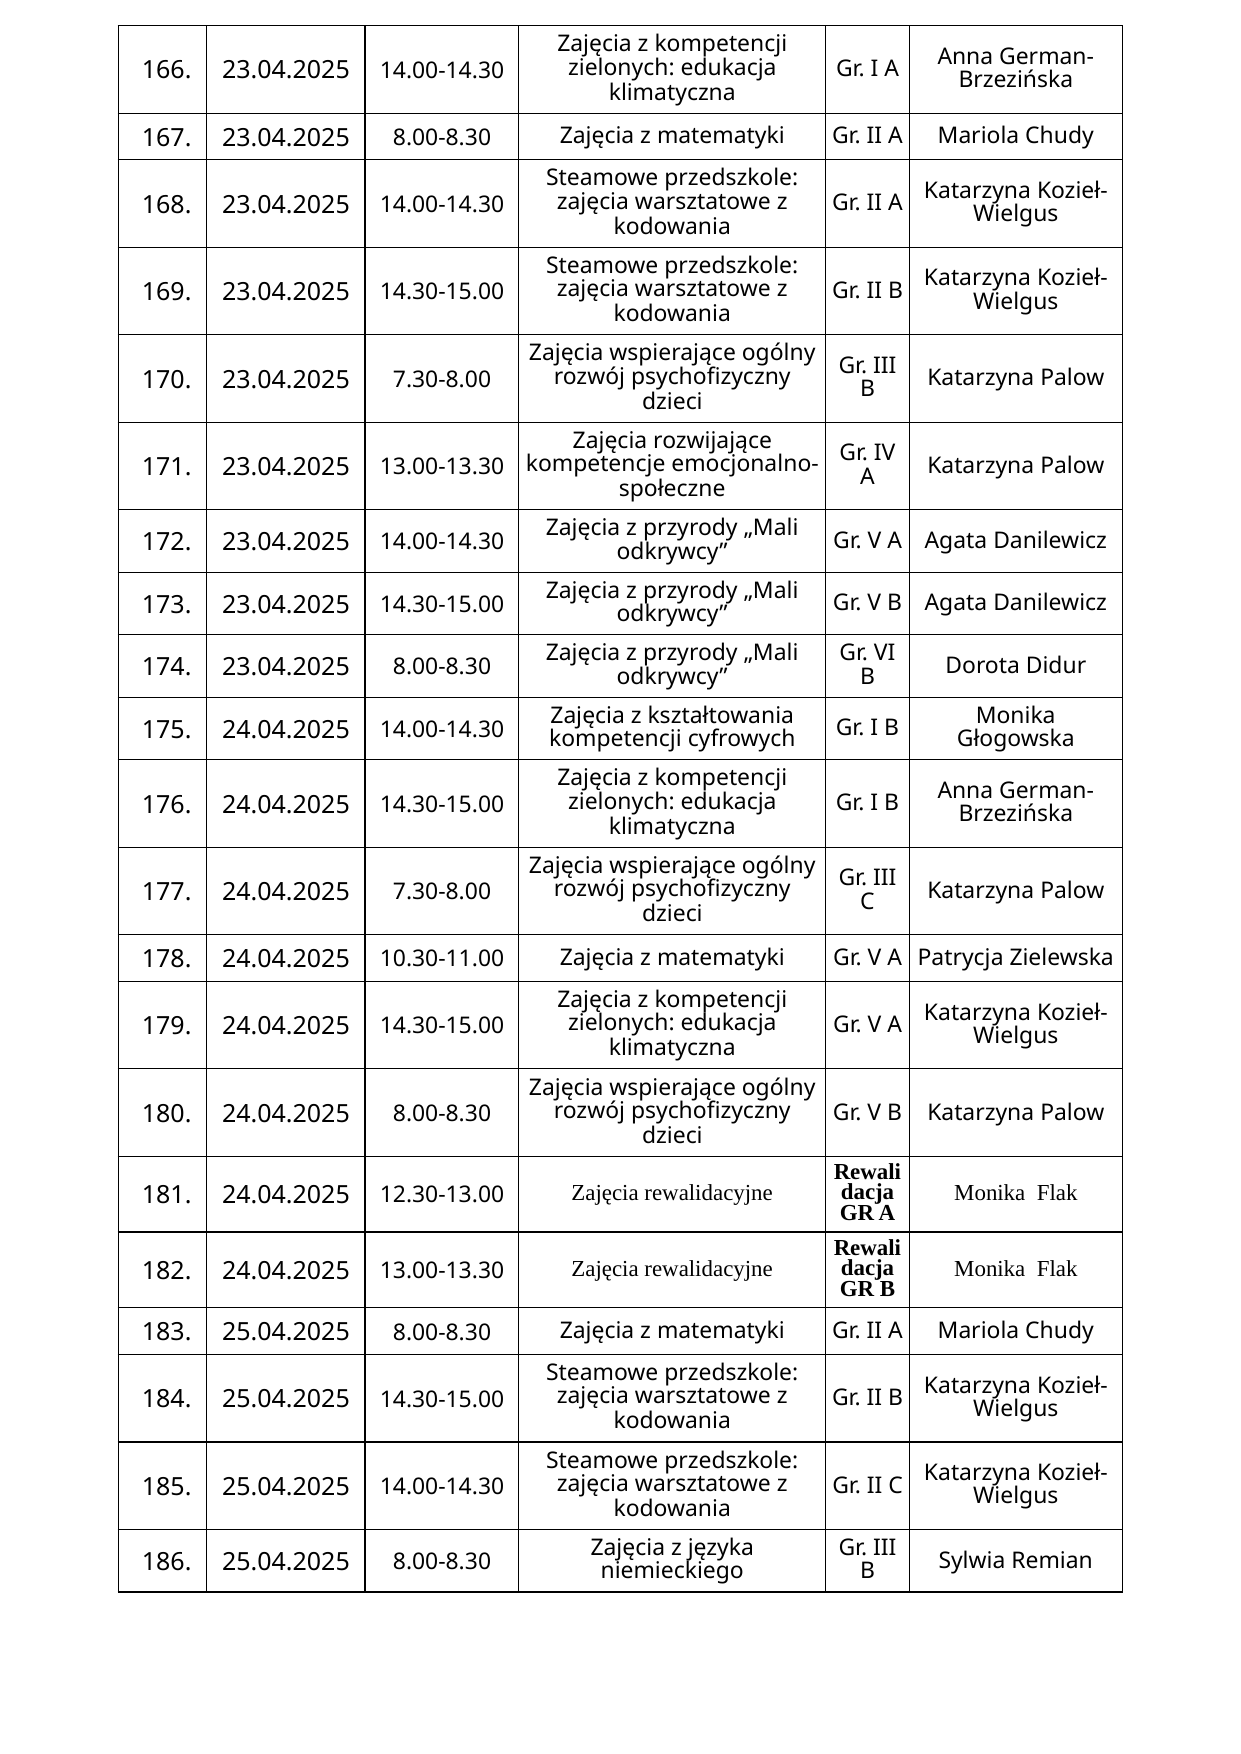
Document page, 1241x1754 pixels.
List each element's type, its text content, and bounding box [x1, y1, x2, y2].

table_cell 8.00-8.30 [366, 635, 518, 697]
table_cell 25.04.2025 [207, 1530, 364, 1591]
table_cell Zajęcia z przyrody „Mali odkrywcy” [519, 510, 825, 572]
table_cell Katarzyna Palow [910, 423, 1122, 509]
table_cell Steamowe przedszkole: zajęcia warsztatowe z kodowania [519, 160, 825, 247]
table_cell [119, 982, 206, 1068]
table_cell Zajęcia rozwijające kompetencje emocjonalno-społeczne [519, 423, 825, 509]
table_cell Rewalidacja GR A [826, 1157, 909, 1231]
table_cell Gr. VI B [826, 635, 909, 697]
table_cell 23.04.2025 [207, 26, 364, 112]
table_cell 13.00-13.30 [366, 1233, 518, 1307]
table_cell [119, 335, 206, 422]
table_cell Katarzyna Kozieł-Wielgus [910, 1355, 1122, 1441]
table_cell 24.04.2025 [207, 1233, 364, 1307]
table_cell 25.04.2025 [207, 1355, 364, 1441]
table_cell Zajęcia z kompetencji zielonych: edukacja klimatyczna [519, 982, 825, 1068]
table_cell [119, 1443, 206, 1529]
table_cell Zajęcia z kompetencji zielonych: edukacja klimatyczna [519, 760, 825, 847]
table_cell 14.30-15.00 [366, 760, 518, 847]
table_cell Gr. II B [826, 248, 909, 334]
table_cell 23.04.2025 [207, 335, 364, 422]
table_cell Sylwia Remian [910, 1530, 1122, 1591]
table_cell Gr. I B [826, 698, 909, 759]
table_cell Steamowe przedszkole: zajęcia warsztatowe z kodowania [519, 1355, 825, 1441]
table_cell Gr. V A [826, 982, 909, 1068]
table_cell 23.04.2025 [207, 573, 364, 634]
table_cell Zajęcia z matematyki [519, 1308, 825, 1354]
table_cell Monika Flak [910, 1233, 1122, 1307]
table_cell Katarzyna Palow [910, 335, 1122, 422]
table_cell 24.04.2025 [207, 935, 364, 981]
table_cell 24.04.2025 [207, 698, 364, 759]
table_cell [119, 1233, 206, 1307]
table_cell [119, 26, 206, 112]
table_cell [119, 248, 206, 334]
table_cell [119, 1157, 206, 1231]
table_cell Mariola Chudy [910, 114, 1122, 159]
table_cell Agata Danilewicz [910, 573, 1122, 634]
table_cell Gr. V A [826, 510, 909, 572]
table_cell 14.00-14.30 [366, 160, 518, 247]
table_cell 23.04.2025 [207, 423, 364, 509]
table_cell Zajęcia z matematyki [519, 935, 825, 981]
table_cell 23.04.2025 [207, 635, 364, 697]
table_cell Zajęcia wspierające ogólny rozwój psychofizyczny dzieci [519, 848, 825, 934]
table_cell Zajęcia z matematyki [519, 114, 825, 159]
table_cell [119, 510, 206, 572]
table_cell [119, 1355, 206, 1441]
table_cell [119, 1308, 206, 1354]
table_cell Monika Głogowska [910, 698, 1122, 759]
table_cell Zajęcia z kształtowania kompetencji cyfrowych [519, 698, 825, 759]
table_cell Anna German-Brzezińska [910, 760, 1122, 847]
table_cell Patrycja Zielewska [910, 935, 1122, 981]
table_cell 13.00-13.30 [366, 423, 518, 509]
table_cell Zajęcia wspierające ogólny rozwój psychofizyczny dzieci [519, 335, 825, 422]
table_cell Zajęcia z przyrody „Mali odkrywcy” [519, 635, 825, 697]
table_cell 12.30-13.00 [366, 1157, 518, 1231]
table_cell 23.04.2025 [207, 248, 364, 334]
table_cell [119, 635, 206, 697]
table_cell Katarzyna Kozieł-Wielgus [910, 982, 1122, 1068]
table_cell 8.00-8.30 [366, 114, 518, 159]
table_cell Gr. III C [826, 848, 909, 934]
table_cell Gr. III B [826, 335, 909, 422]
table_cell Agata Danilewicz [910, 510, 1122, 572]
table_cell Zajęcia z kompetencji zielonych: edukacja klimatyczna [519, 26, 825, 112]
table_cell 25.04.2025 [207, 1443, 364, 1529]
table_cell 23.04.2025 [207, 114, 364, 159]
table_cell Gr. V B [826, 1069, 909, 1156]
table_cell [119, 114, 206, 159]
table_cell 14.30-15.00 [366, 573, 518, 634]
table_cell 10.30-11.00 [366, 935, 518, 981]
table_cell 7.30-8.00 [366, 335, 518, 422]
table_cell 14.00-14.30 [366, 698, 518, 759]
table_cell 23.04.2025 [207, 160, 364, 247]
table_cell Monika Flak [910, 1157, 1122, 1231]
table_cell 24.04.2025 [207, 1069, 364, 1156]
table_cell [119, 1530, 206, 1591]
table_cell [119, 160, 206, 247]
table_cell Gr. V A [826, 935, 909, 981]
table_cell Gr. II A [826, 1308, 909, 1354]
table_cell 8.00-8.30 [366, 1069, 518, 1156]
table_cell Zajęcia rewalidacyjne [519, 1233, 825, 1307]
table_cell [119, 935, 206, 981]
table_cell 14.30-15.00 [366, 1355, 518, 1441]
table_cell [119, 760, 206, 847]
table_cell [119, 1069, 206, 1156]
table_cell Katarzyna Kozieł-Wielgus [910, 1443, 1122, 1529]
table_cell Steamowe przedszkole: zajęcia warsztatowe z kodowania [519, 1443, 825, 1529]
table_cell 8.00-8.30 [366, 1530, 518, 1591]
table_cell 24.04.2025 [207, 848, 364, 934]
table_cell Zajęcia rewalidacyjne [519, 1157, 825, 1231]
table_cell 7.30-8.00 [366, 848, 518, 934]
table_cell 24.04.2025 [207, 1157, 364, 1231]
table_cell [119, 698, 206, 759]
table_cell 14.30-15.00 [366, 982, 518, 1068]
table_cell Katarzyna Palow [910, 848, 1122, 934]
table_cell Steamowe przedszkole: zajęcia warsztatowe z kodowania [519, 248, 825, 334]
table_cell [119, 423, 206, 509]
table_cell Katarzyna Kozieł-Wielgus [910, 160, 1122, 247]
table_cell 25.04.2025 [207, 1308, 364, 1354]
table_cell Gr. I B [826, 760, 909, 847]
table_cell Gr. II A [826, 114, 909, 159]
table_cell Zajęcia wspierające ogólny rozwój psychofizyczny dzieci [519, 1069, 825, 1156]
table_cell 23.04.2025 [207, 510, 364, 572]
table_cell 24.04.2025 [207, 760, 364, 847]
table_cell Gr. IV A [826, 423, 909, 509]
table_cell 14.00-14.30 [366, 26, 518, 112]
table_cell Gr. II C [826, 1443, 909, 1529]
table_cell 24.04.2025 [207, 982, 364, 1068]
table_cell Gr. III B [826, 1530, 909, 1591]
table_cell Gr. V B [826, 573, 909, 634]
table_cell [119, 573, 206, 634]
table_cell Mariola Chudy [910, 1308, 1122, 1354]
table_cell Gr. I A [826, 26, 909, 112]
table_cell 14.00-14.30 [366, 1443, 518, 1529]
table_cell 14.30-15.00 [366, 248, 518, 334]
table_cell [119, 848, 206, 934]
table_cell Dorota Didur [910, 635, 1122, 697]
table_cell Rewalidacja GR B [826, 1233, 909, 1307]
table_cell Katarzyna Palow [910, 1069, 1122, 1156]
table_cell Gr. II B [826, 1355, 909, 1441]
table_cell Zajęcia z języka niemieckiego [519, 1530, 825, 1591]
table_cell Anna German-Brzezińska [910, 26, 1122, 112]
table_cell 14.00-14.30 [366, 510, 518, 572]
table_cell Katarzyna Kozieł-Wielgus [910, 248, 1122, 334]
table_cell Gr. II A [826, 160, 909, 247]
table_cell 8.00-8.30 [366, 1308, 518, 1354]
table_cell Zajęcia z przyrody „Mali odkrywcy” [519, 573, 825, 634]
